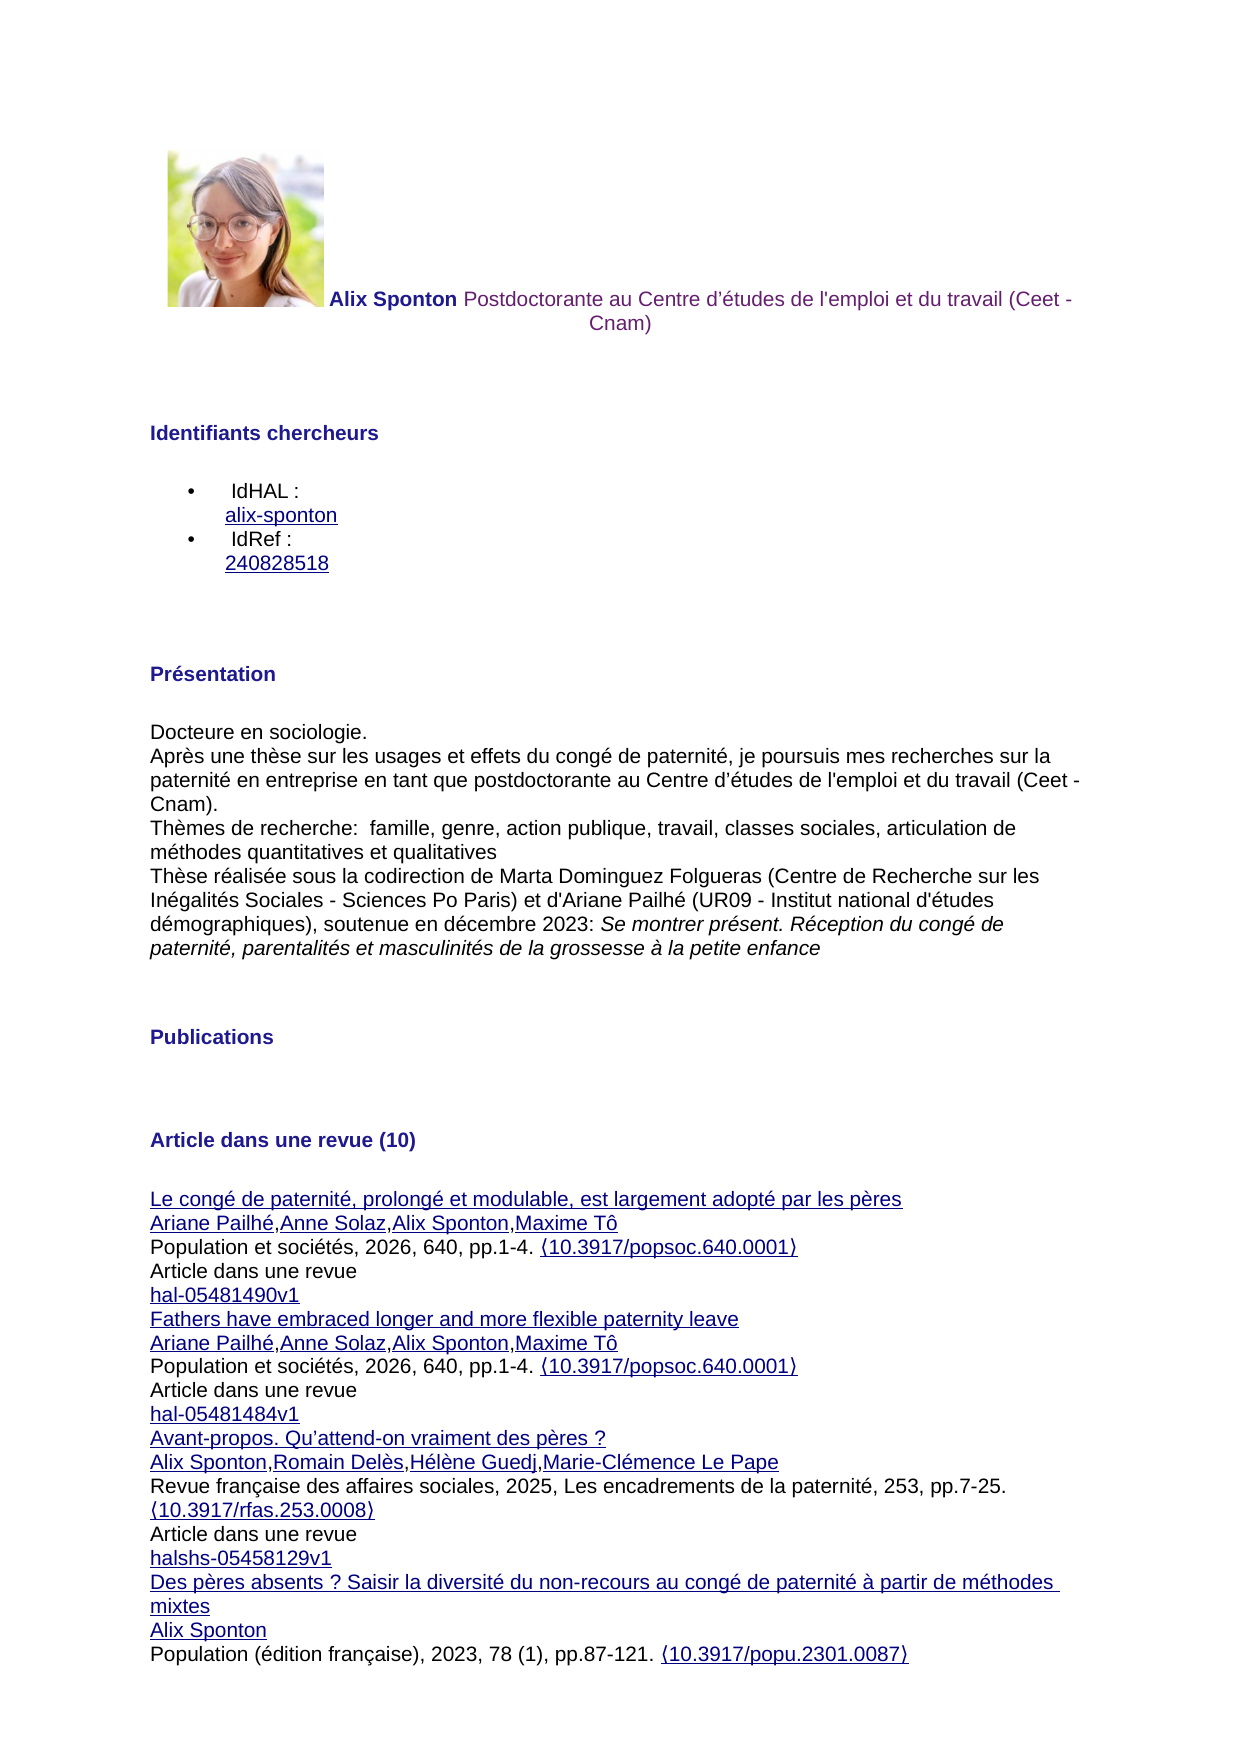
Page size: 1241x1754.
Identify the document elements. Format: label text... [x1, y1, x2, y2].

picture [167, 150, 324, 307]
subtitle Publications [150, 1025, 1090, 1049]
text Thèse réalisée sous la codirection de Marta Dominguez Folgueras (Centre de Recherche sur les Inégalités Sociales - Sciences Po Paris) et d'Ariane Pailhé (UR09 - Institut national d'études démographiques), soutenue en décembre 2023: Se montrer présent. Réception du congé de paternité, parentalités et masculinités de la grossesse à la petite enfance [150, 864, 1090, 959]
text Thèmes de recherche: famille, genre, action publique, travail, classes sociales, articulation de méthodes quantitatives et qualitatives [150, 816, 1090, 864]
subtitle Article dans une revue (10) [150, 1128, 1090, 1152]
list IdHAL : [187, 479, 1090, 503]
subtitle Identifiants chercheurs [150, 421, 1090, 445]
subtitle Présentation [150, 662, 1090, 686]
list IdRef : [187, 527, 1090, 551]
subtitle Alix Sponton Postdoctorante au Centre d’études de l'emploi et du travail (Ceet - Cnam) [150, 150, 1090, 334]
list 240828518 [187, 551, 1090, 575]
table_cell Fathers have embraced longer and more flexible paternity leave Ariane Pailhé,Anne Solaz,Alix Sponton,Maxime Tô Population et sociétés, 2026, 640, pp.1-4. ⟨10.3917/popsoc.640.0001⟩ Article dans une revue hal-05481484v1 [150, 1306, 1090, 1426]
list alix-sponton [187, 503, 1090, 527]
table_header Le congé de paternité, prolongé et modulable, est largement adopté par les pères Ariane Pailhé,Anne Solaz,Alix Sponton,Maxime Tô Population et sociétés, 2026, 640, pp.1-4. ⟨10.3917/popsoc.640.0001⟩ Article dans une revue hal-05481490v1 [150, 1187, 1090, 1306]
table_cell Des pères absents ? Saisir la diversité du non-recours au congé de paternité à partir de méthodes mixtes Alix Sponton Population (édition française), 2023, 78 (1), pp.87-121. ⟨10.3917/popu.2301.0087⟩ [150, 1570, 1090, 1666]
text Docteure en sociologie. [150, 720, 1090, 744]
text Après une thèse sur les usages et effets du congé de paternité, je poursuis mes recherches sur la paternité en entreprise en tant que postdoctorante au Centre d’études de l'emploi et du travail (Ceet - Cnam). [150, 744, 1090, 816]
table_cell Avant-propos. Qu’attend-on vraiment des pères ? Alix Sponton,Romain Delès,Hélène Guedj,Marie-Clémence Le Pape Revue française des affaires sociales, 2025, Les encadrements de la paternité, 253, pp.7-25. ⟨10.3917/rfas.253.0008⟩ Article dans une revue halshs-05458129v1 [150, 1426, 1090, 1570]
